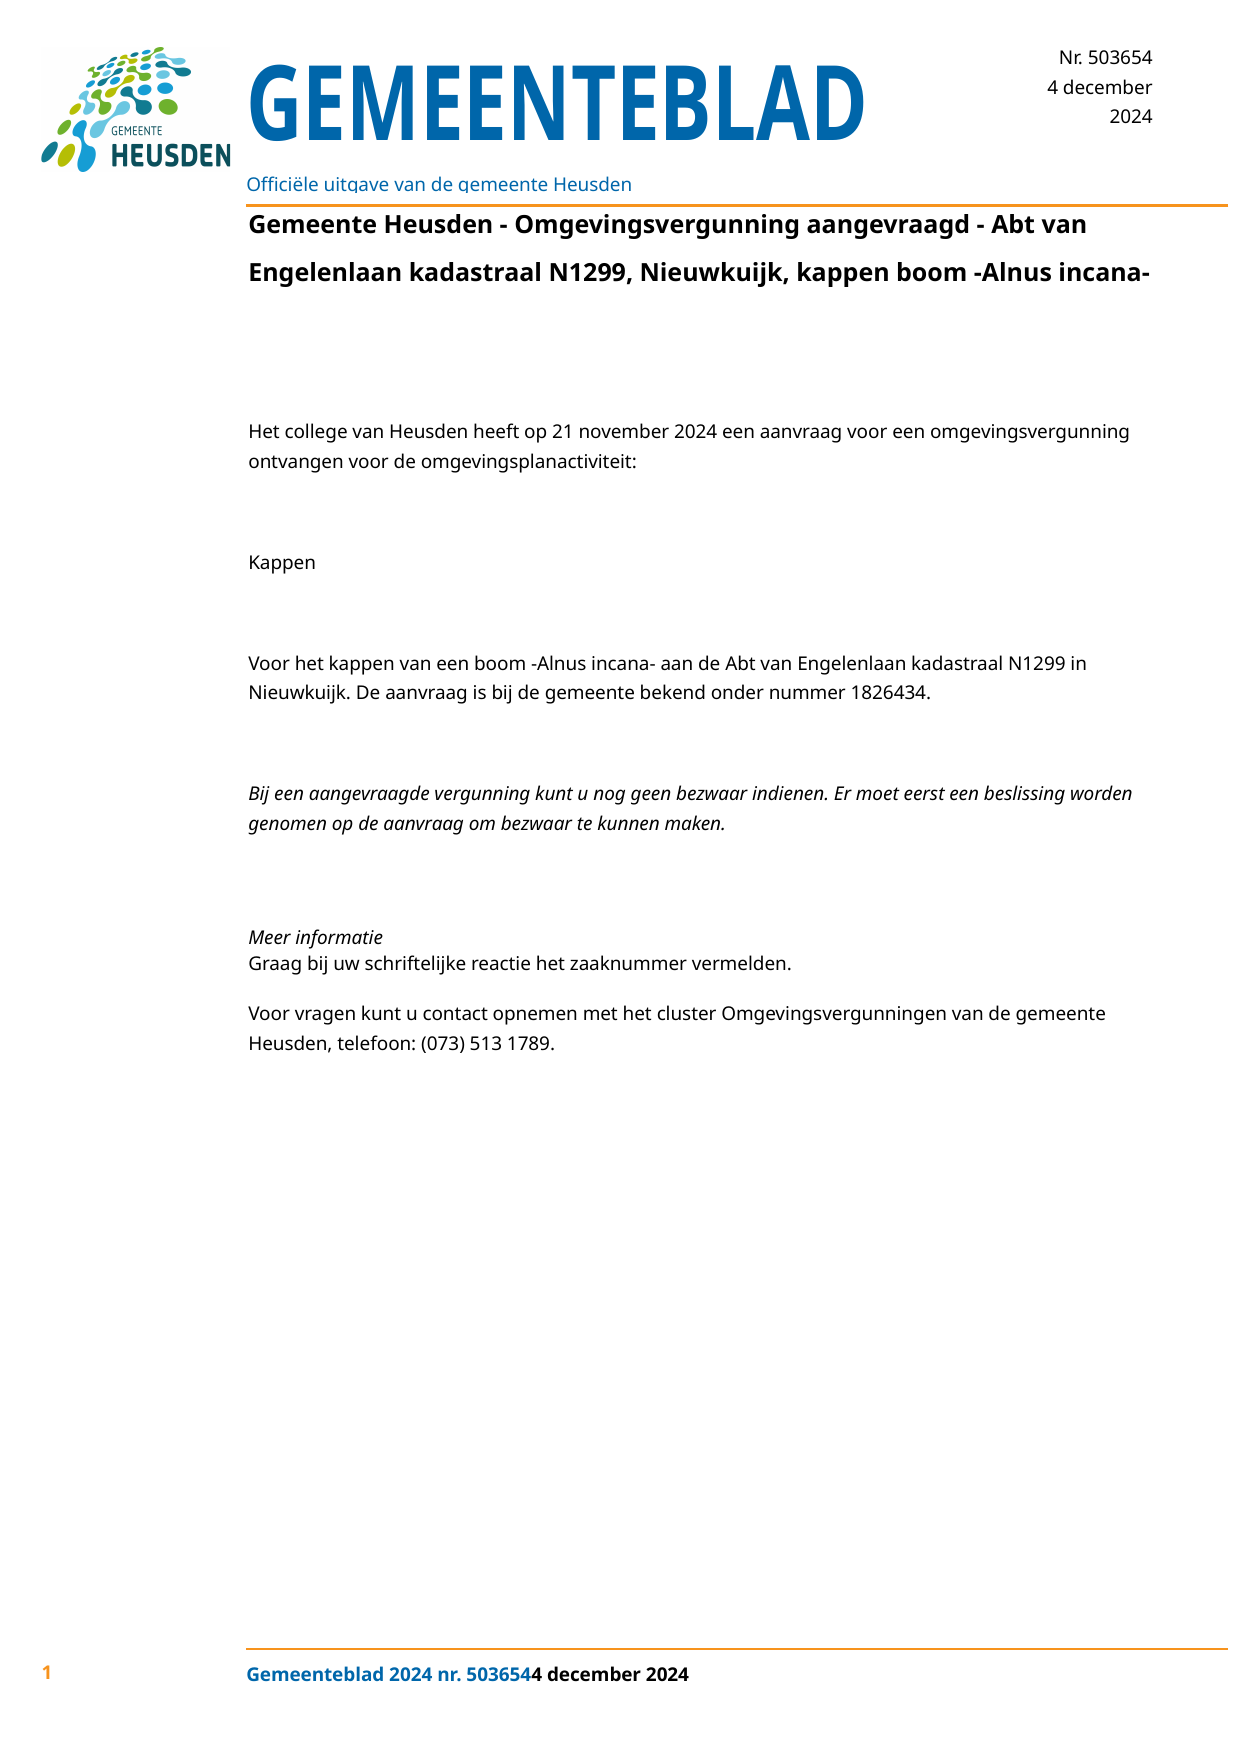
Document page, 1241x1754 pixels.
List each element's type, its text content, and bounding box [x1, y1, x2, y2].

text Het college van Heusden heeft op 21 november 2024 een aanvraag voor een omgevingsvergunning ontvangen voor de omgevingsplanactiviteit: [248, 419, 1152, 474]
picture [41, 47, 231, 172]
text Gemeente Heusden - Omgevingsvergunning aangevraagd - Abt van Engelenlaan kadastraal N1299, Nieuwkuijk, kappen boom -Alnus incana- [248, 207, 1152, 288]
text Bij een aangevraagde vergunning kunt u nog geen bezwaar indienen. Er moet eerst een beslissing worden genomen op de aanvraag om bezwaar te kunnen maken. [248, 780, 1152, 836]
text Meer informatie [248, 924, 1152, 950]
text Kappen [248, 549, 1152, 575]
text Voor vragen kunt u contact opnemen met het cluster Omgevingsvergunningen van de gemeente Heusden, telefoon: (073) 513 1789. [248, 1001, 1152, 1056]
text Graag bij uw schriftelijke reactie het zaaknummer vermelden. [248, 950, 1152, 976]
text Voor het kappen van een boom -Alnus incana- aan de Abt van Engelenlaan kadastraal N1299 in Nieuwkuijk. De aanvraag is bij de gemeente bekend onder nummer 1826434. [248, 650, 1152, 705]
